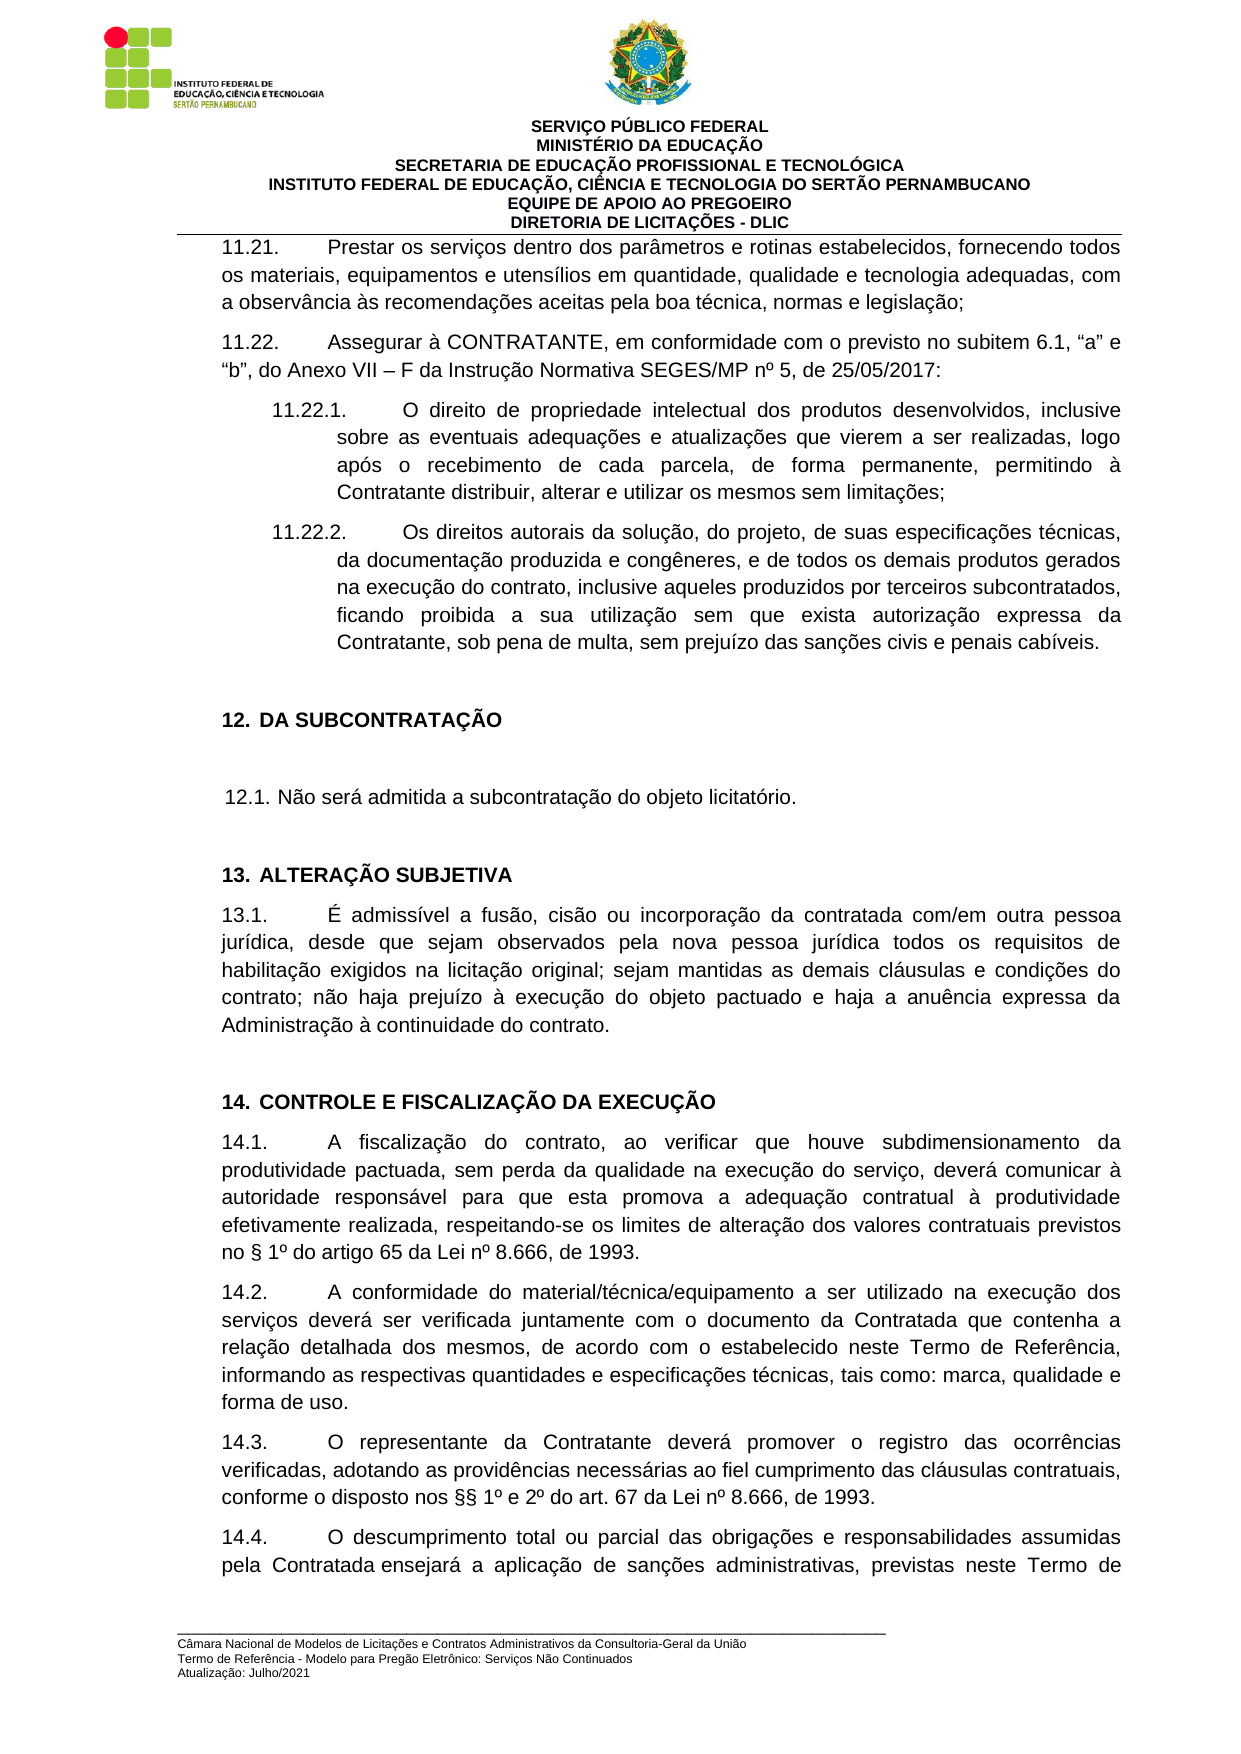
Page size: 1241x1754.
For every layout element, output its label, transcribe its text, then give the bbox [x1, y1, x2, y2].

list ALTERAÇÃO SUBJETIVA [222, 863, 1122, 887]
list É admissível a fusão, cisão ou incorporação da contratada com/em outra pessoa jurídica, desde que sejam observados pela nova pessoa jurídica todos os requisitos de habilitação exigidos na licitação original; sejam mantidas as demais cláusulas e condições do contrato; não haja prejuízo à execução do objeto pactuado e haja a anuência expressa da Administração à continuidade do contrato. [221, 903, 1122, 1037]
list Não será admitida a subcontratação do objeto licitatório. [224, 785, 1122, 809]
list O representante da Contratante deverá promover o registro das ocorrências verificadas, adotando as providências necessárias ao fiel cumprimento das cláusulas contratuais, conforme o disposto nos §§ 1º e 2º do art. 67 da Lei nº 8.666, de 1993. [221, 1430, 1122, 1509]
list A fiscalização do contrato, ao verificar que houve subdimensionamento da produtividade pactuada, sem perda da qualidade na execução do serviço, deverá comunicar à autoridade responsável para que esta promova a adequação contratual à produtividade efetivamente realizada, respeitando-se os limites de alteração dos valores contratuais previstos no § 1º do artigo 65 da Lei nº 8.666, de 1993. [221, 1130, 1122, 1264]
list A conformidade do material/técnica/equipamento a ser utilizado na execução dos serviços deverá ser verificada juntamente com o documento da Contratada que contenha a relação detalhada dos mesmos, de acordo com o estabelecido neste Termo de Referência, informando as respectivas quantidades e especificações técnicas, tais como: marca, qualidade e forma de uso. [221, 1280, 1122, 1414]
list DA SUBCONTRATAÇÃO [222, 708, 1122, 732]
list O direito de propriedade intelectual dos produtos desenvolvidos, inclusive sobre as eventuais adequações e atualizações que vierem a ser realizadas, logo após o recebimento de cada parcela, de forma permanente, permitindo à Contratante distribuir, alterar e utilizar os mesmos sem limitações; [272, 398, 1122, 504]
list Os direitos autorais da solução, do projeto, de suas especificações técnicas, da documentação produzida e congêneres, e de todos os demais produtos gerados na execução do contrato, inclusive aqueles produzidos por terceiros subcontratados, ficando proibida a sua utilização sem que exista autorização expressa da Contratante, sob pena de multa, sem prejuízo das sanções civis e penais cabíveis. [272, 520, 1122, 654]
picture [604, 19, 692, 105]
picture [96, 24, 331, 113]
list CONTROLE E FISCALIZAÇÃO DA EXECUÇÃO [222, 1090, 1122, 1114]
list Prestar os serviços dentro dos parâmetros e rotinas estabelecidos, fornecendo todos os materiais, equipamentos e utensílios em quantidade, qualidade e tecnologia adequadas, com a observância às recomendações aceitas pela boa técnica, normas e legislação; [221, 235, 1122, 314]
list O descumprimento total ou parcial das obrigações e responsabilidades assumidas pela Contratada ensejará a aplicação de sanções administrativas, previstas neste Termo de [221, 1525, 1122, 1577]
list Assegurar à CONTRATANTE, em conformidade com o previsto no subitem 6.1, “a” e “b”, do Anexo VII – F da Instrução Normativa SEGES/MP nº 5, de 25/05/2017: [221, 330, 1122, 382]
